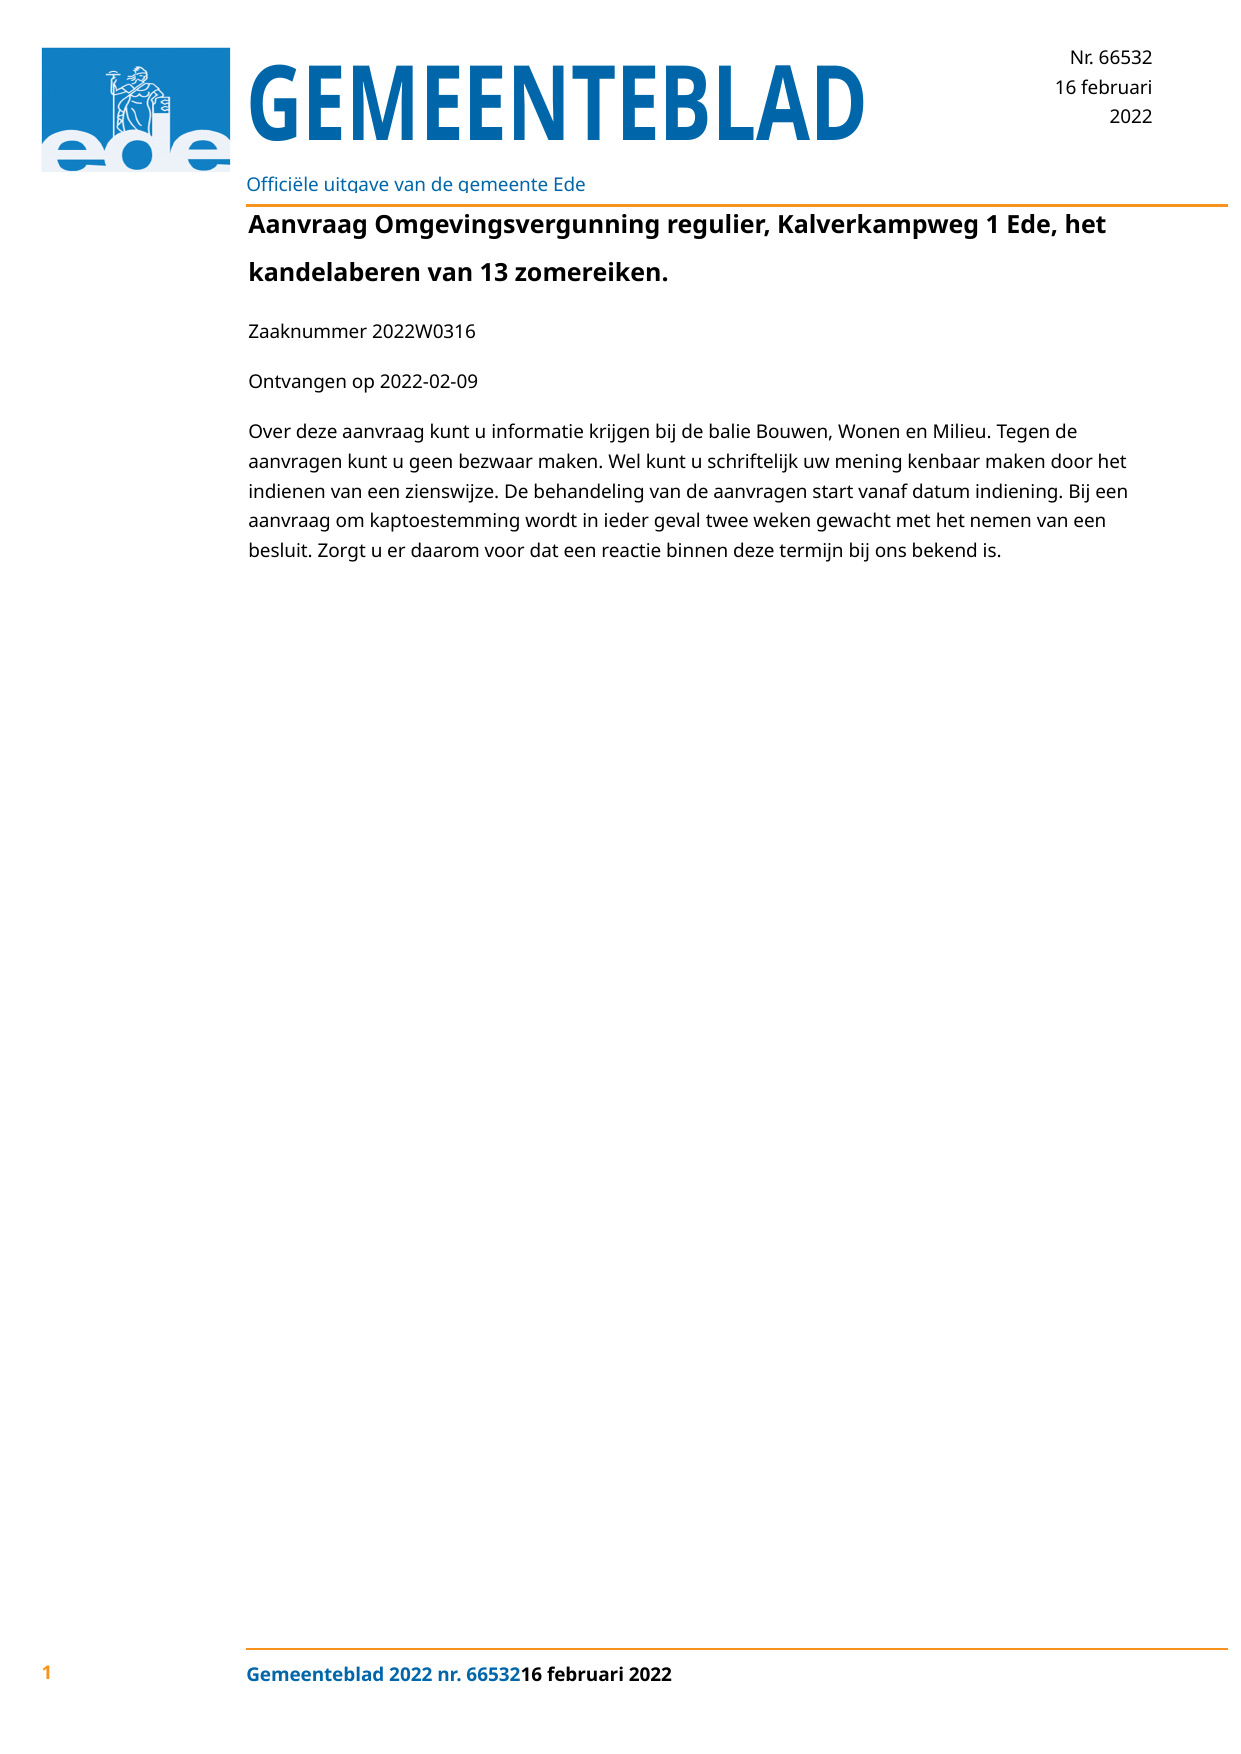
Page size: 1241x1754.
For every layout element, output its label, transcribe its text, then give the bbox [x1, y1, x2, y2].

text Zaaknummer 2022W0316 [248, 318, 1152, 344]
text Over deze aanvraag kunt u informatie krijgen bij de balie Bouwen, Wonen en Milieu. Tegen de aanvragen kunt u geen bezwaar maken. Wel kunt u schriftelijk uw mening kenbaar maken door het indienen van een zienswijze. De behandeling van de aanvragen start vanaf datum indiening. Bij een aanvraag om kaptoestemming wordt in ieder geval twee weken gewacht met het nemen van een besluit. Zorgt u er daarom voor dat een reactie binnen deze termijn bij ons bekend is. [248, 419, 1152, 563]
text Ontvangen op 2022-02-09 [248, 368, 1152, 394]
picture [41, 47, 231, 172]
text Aanvraag Omgevingsvergunning regulier, Kalverkampweg 1 Ede, het kandelaberen van 13 zomereiken. [248, 207, 1152, 288]
